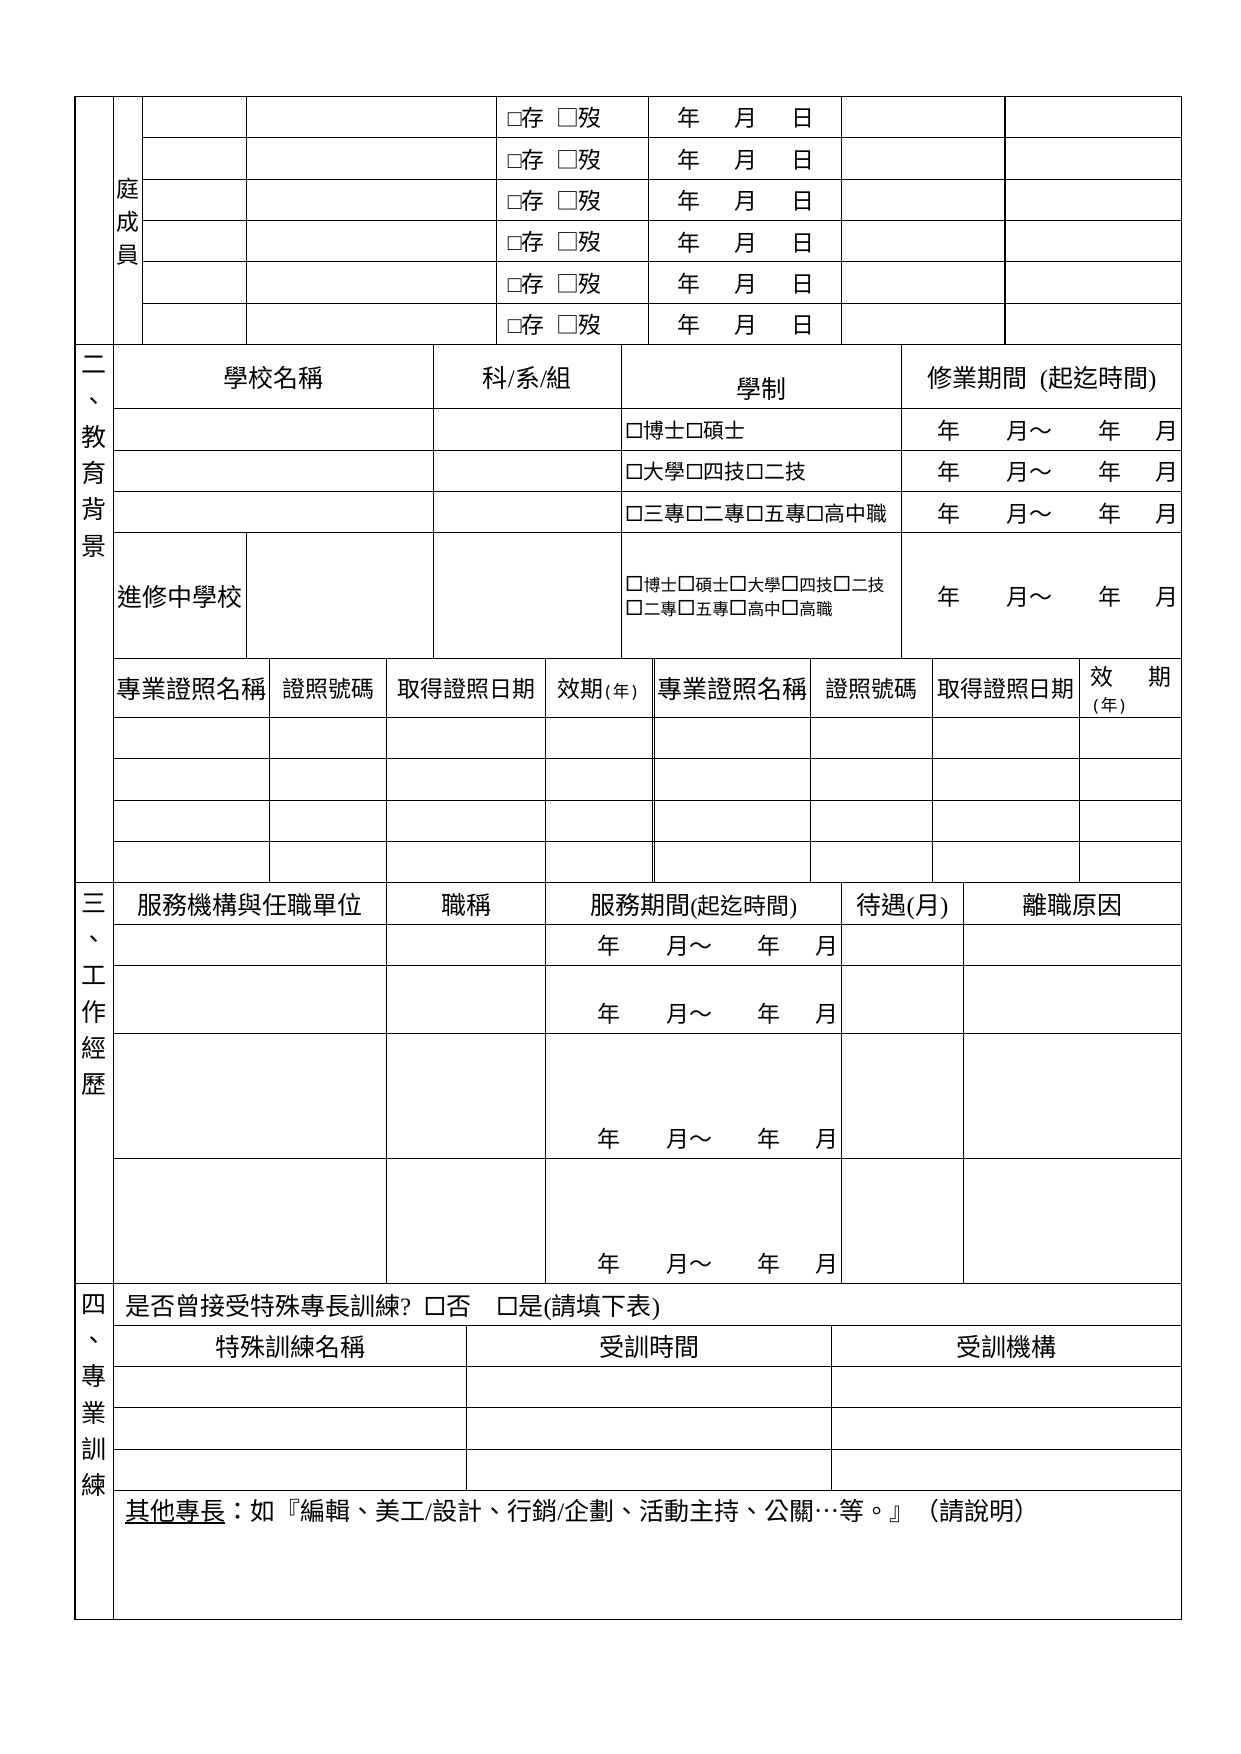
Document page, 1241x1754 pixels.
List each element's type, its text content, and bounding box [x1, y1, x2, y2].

table_cell 學校名稱 [114, 345, 433, 408]
table_cell [114, 759, 269, 799]
table_cell [143, 97, 246, 137]
table_cell [114, 409, 433, 449]
table_cell 年 月～ 年 月 [546, 925, 841, 965]
table_cell 待遇(月) [842, 883, 963, 923]
table_cell [842, 925, 963, 965]
table_cell [1182, 450, 1189, 491]
table_cell [1006, 221, 1181, 261]
table_cell 年 月～ 年 月 [546, 1159, 841, 1283]
table_cell [1182, 1158, 1189, 1283]
table_cell [1080, 718, 1181, 758]
table_cell [546, 801, 652, 841]
table_cell [143, 304, 246, 344]
table_cell [1182, 344, 1189, 408]
table_cell 專業證照名稱 [655, 659, 810, 717]
table_cell [114, 1034, 386, 1158]
table_cell [1080, 842, 1181, 882]
table_cell [387, 1034, 545, 1158]
table_cell [842, 180, 1004, 220]
table_cell 修業期間 (起迄時間) [902, 345, 1181, 408]
table_cell [247, 221, 496, 261]
table_cell □存 □歿 [497, 97, 648, 137]
table_cell [143, 138, 246, 178]
table_cell [467, 1408, 831, 1449]
table_cell [114, 1367, 466, 1407]
table_cell [76, 97, 113, 344]
table_cell 庭成員 [114, 97, 142, 344]
table_cell [1182, 841, 1189, 882]
table_cell [1182, 924, 1189, 965]
table_cell [933, 842, 1079, 882]
table_cell [842, 97, 1004, 137]
table_cell 二、教育背景 [76, 345, 113, 882]
table_cell [1182, 1490, 1189, 1618]
table_cell [1182, 882, 1189, 923]
table_cell [247, 262, 496, 302]
table_cell [842, 1034, 963, 1158]
table_cell [1182, 965, 1189, 1033]
table_cell [387, 759, 545, 799]
table_cell [1006, 262, 1181, 302]
table_cell [842, 262, 1004, 302]
table_cell [434, 451, 621, 491]
table_cell 博士碩士大學四技二技 二專五專高中高職 [622, 533, 901, 658]
table_cell [434, 492, 621, 532]
table_cell [247, 180, 496, 220]
table_cell □存 □歿 [497, 221, 648, 261]
table_cell 取得證照日期 [387, 659, 545, 717]
table_cell [842, 221, 1004, 261]
table_cell [270, 718, 386, 758]
table_cell 年 月～ 年 月 [902, 533, 1181, 658]
table_cell [270, 759, 386, 799]
table_cell [964, 1034, 1181, 1158]
table_cell 效期(年) [546, 659, 652, 717]
table_cell 服務機構與任職單位 [114, 883, 386, 923]
table_cell [546, 759, 652, 799]
table_cell 年 月 日 [649, 304, 841, 344]
table_cell [467, 1450, 831, 1490]
table_cell [387, 966, 545, 1033]
table_cell [1182, 658, 1189, 717]
table_cell [1182, 408, 1189, 449]
table_cell [387, 1159, 545, 1283]
table_cell 取得證照日期 [933, 659, 1079, 717]
table_cell [832, 1408, 1181, 1449]
table_cell 離職原因 [964, 883, 1181, 923]
table_cell [546, 718, 652, 758]
table_cell [1182, 303, 1189, 344]
table_cell [247, 138, 496, 178]
table_cell [1182, 1366, 1189, 1407]
table_cell [114, 925, 386, 965]
table_cell 效期(年) [1080, 659, 1181, 717]
table_cell 特殊訓練名稱 [114, 1326, 466, 1366]
table_cell [270, 842, 386, 882]
table_cell [811, 718, 932, 758]
table_cell [964, 1159, 1181, 1283]
table_cell [247, 97, 496, 137]
table_cell [1182, 220, 1189, 261]
table_cell [387, 842, 545, 882]
table_cell 四、專業訓練 [76, 1284, 113, 1618]
table_cell 年 月 日 [649, 138, 841, 178]
table_cell [1182, 179, 1189, 220]
table_cell [1182, 1407, 1189, 1449]
table_cell [1006, 180, 1181, 220]
table_cell [270, 801, 386, 841]
table_cell 三、工作經歷 [76, 883, 113, 1283]
table_cell 受訓機構 [832, 1326, 1181, 1366]
table_cell [655, 759, 810, 799]
table_cell 年 月～ 年 月 [546, 1034, 841, 1158]
table_cell [964, 925, 1181, 965]
table_cell 年 月 日 [649, 262, 841, 302]
table_cell [114, 966, 386, 1033]
table_cell [1182, 1283, 1189, 1324]
table_cell [143, 180, 246, 220]
table_cell [114, 1408, 466, 1449]
table_cell [387, 801, 545, 841]
table_cell [143, 262, 246, 302]
table_cell □存 □歿 [497, 304, 648, 344]
table_cell [434, 409, 621, 449]
table_cell 職稱 [387, 883, 545, 923]
table_cell [114, 492, 433, 532]
table_cell [114, 718, 269, 758]
table_cell [832, 1450, 1181, 1490]
table_cell [1006, 304, 1181, 344]
table_cell [811, 842, 932, 882]
table_cell [114, 1159, 386, 1283]
table_cell [811, 801, 932, 841]
table_cell [467, 1367, 831, 1407]
table_cell 年 月～ 年 月 [902, 492, 1181, 532]
table_cell [842, 966, 963, 1033]
table_cell [1182, 800, 1189, 841]
table_cell 服務期間(起迄時間) [546, 883, 841, 923]
table_cell 進修中學校 [114, 533, 246, 658]
table_cell [1080, 801, 1181, 841]
table_cell [1182, 1325, 1189, 1366]
table_cell 證照號碼 [270, 659, 386, 717]
table_cell 證照號碼 [811, 659, 932, 717]
table_cell [655, 718, 810, 758]
table_cell [114, 801, 269, 841]
table_cell [143, 221, 246, 261]
table_cell [247, 304, 496, 344]
table_cell 是否曾接受特殊專長訓練? 否 是(請填下表) [114, 1284, 1181, 1324]
table_cell [434, 533, 621, 658]
table_cell [1080, 759, 1181, 799]
table_cell [114, 451, 433, 491]
table_cell [1182, 137, 1189, 178]
table_cell [832, 1367, 1181, 1407]
table_cell [1182, 1033, 1189, 1158]
table_cell [933, 718, 1079, 758]
table_cell [811, 759, 932, 799]
table_cell 年 月～ 年 月 [546, 966, 841, 1033]
table_cell [933, 759, 1079, 799]
table_cell 年 月 日 [649, 221, 841, 261]
table_cell [842, 304, 1004, 344]
table_cell [842, 1159, 963, 1283]
table_cell 其他專長：如『編輯、美工/設計、行銷/企劃、活動主持、公關…等。』（請說明） [114, 1491, 1181, 1618]
table_cell [546, 842, 652, 882]
table_cell [114, 1450, 466, 1490]
table_cell [655, 801, 810, 841]
table_cell [842, 138, 1004, 178]
table_cell [1182, 758, 1189, 799]
table_cell [114, 842, 269, 882]
table_cell [1182, 491, 1189, 532]
table_cell [1006, 138, 1181, 178]
table_cell [964, 966, 1181, 1033]
table_cell [1182, 261, 1189, 302]
table_cell 年 月 日 [649, 180, 841, 220]
table_cell 三專二專五專高中職 [622, 492, 901, 532]
table_cell [655, 842, 810, 882]
table_cell 學制 [622, 345, 901, 408]
table_cell [1182, 717, 1189, 758]
table_cell [1006, 97, 1181, 137]
table_cell 科/系/組 [434, 345, 621, 408]
table_cell □存 □歿 [497, 180, 648, 220]
table_cell [387, 925, 545, 965]
table_cell 年 月 日 [649, 97, 841, 137]
table_cell □存 □歿 [497, 138, 648, 178]
table_cell □存 □歿 [497, 262, 648, 302]
table_cell 受訓時間 [467, 1326, 831, 1366]
table_cell [1182, 532, 1189, 658]
table_cell [1182, 1449, 1189, 1490]
table_cell [387, 718, 545, 758]
table_cell 專業證照名稱 [114, 659, 269, 717]
table_cell 大學四技二技 [622, 451, 901, 491]
table_cell [1182, 96, 1189, 137]
table_cell [933, 801, 1079, 841]
table_cell 博士碩士 [622, 409, 901, 449]
table_cell 年 月～ 年 月 [902, 451, 1181, 491]
table_cell [247, 533, 433, 658]
table_cell 年 月～ 年 月 [902, 409, 1181, 449]
